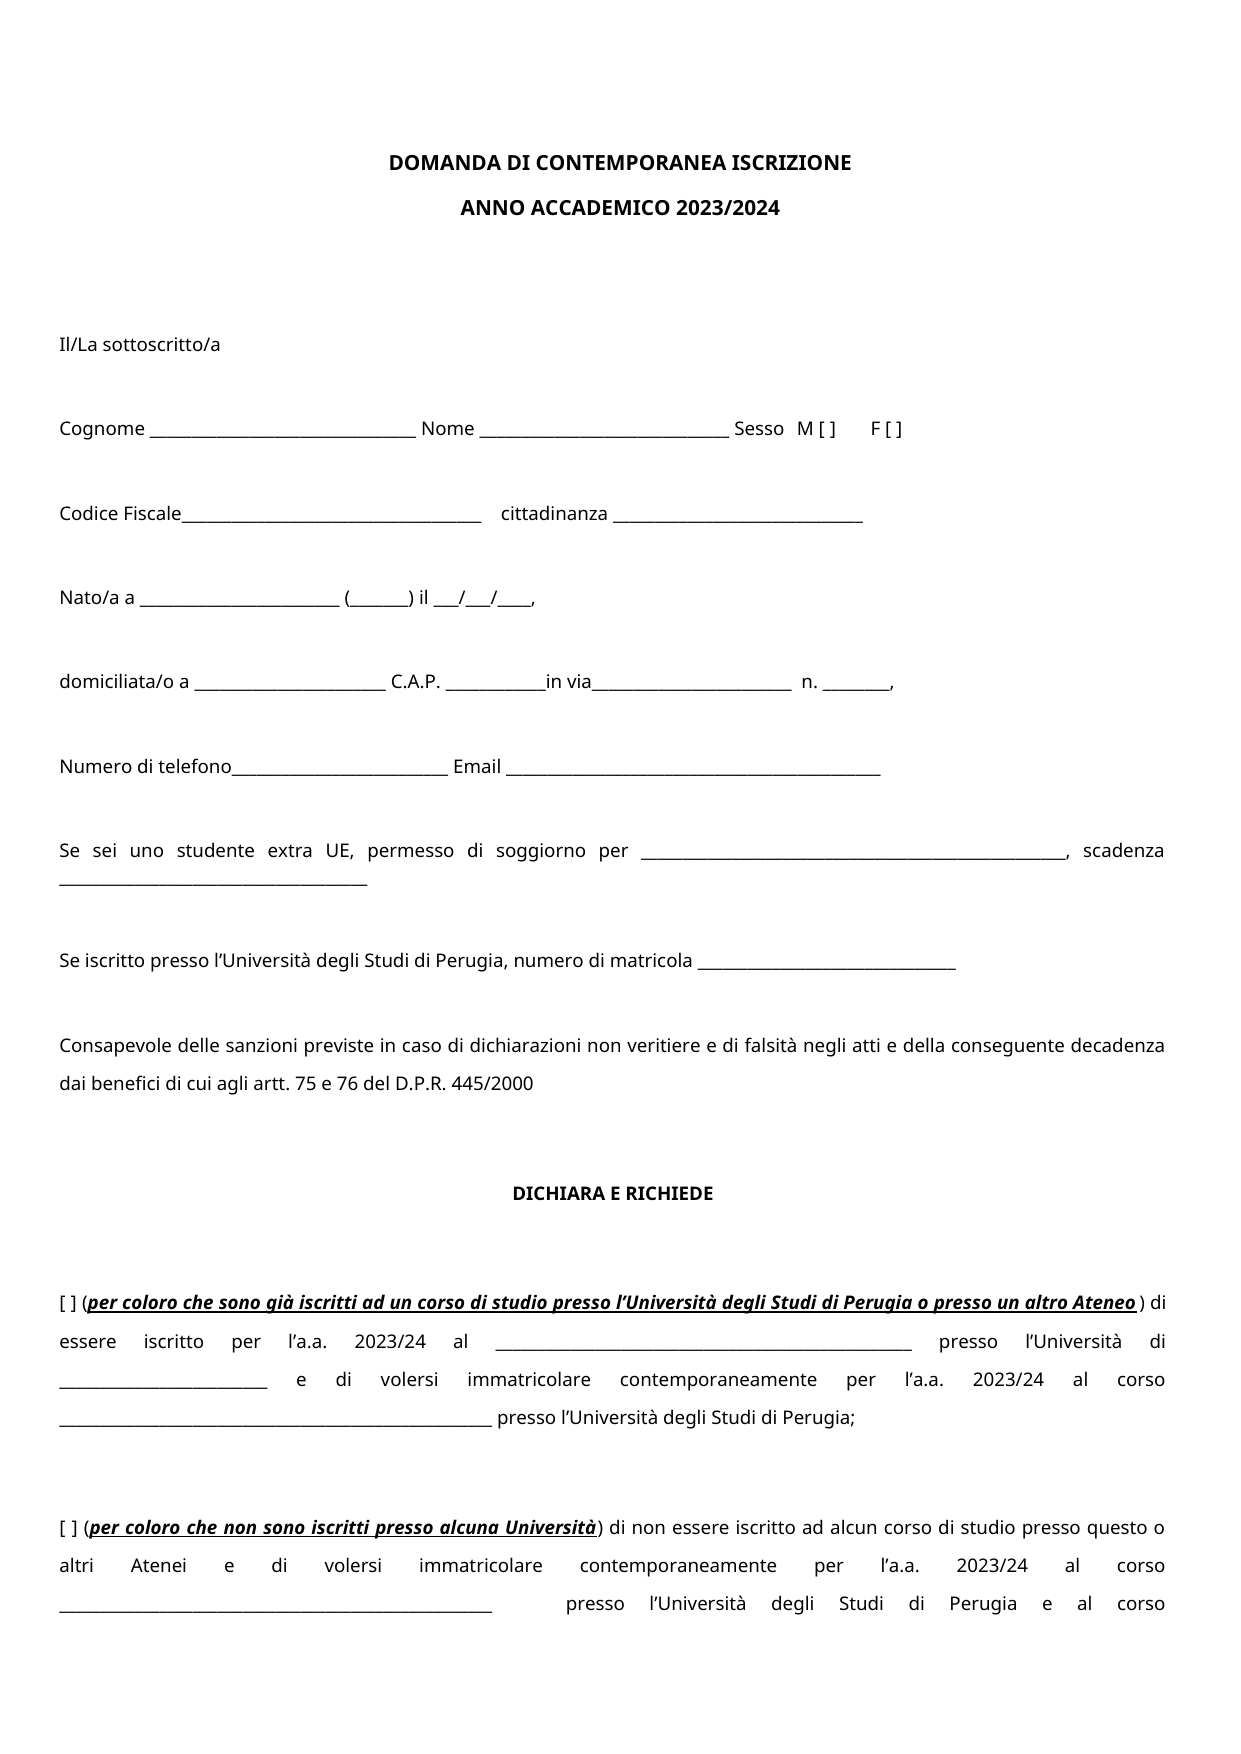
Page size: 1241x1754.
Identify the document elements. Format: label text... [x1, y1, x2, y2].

text ANNO ACCADEMICO 2023/2024 [118, 193, 1122, 222]
text domiciliata/o a _______________________ C.A.P. ____________in via________________________ n. ________, [59, 669, 1166, 694]
text Se sei uno studente extra UE, permesso di soggiorno per ___________________________________________________, scadenza _____________________________________ [59, 838, 1166, 889]
text DICHIARA E RICHIEDE [59, 1180, 1166, 1205]
text Nato/a a ________________________ (_______) il ___/___/____, [59, 584, 1166, 610]
text [ ] (per coloro che non sono iscritti presso alcuna Università) di non essere iscritto ad alcun corso di studio presso questo o altri Atenei e di volersi immatricolare contemporaneamente per l’a.a. 2023/24 al corso ____________________________________________________ presso l’Università degli Studi di Perugia e al corso [59, 1514, 1166, 1616]
text Cognome ________________________________ Nome ______________________________ Sesso M [ ] F [ ] [59, 416, 1166, 441]
text Consapevole delle sanzioni previste in caso di dichiarazioni non veritiere e di falsità negli atti e della conseguente decadenza dai benefici di cui agli artt. 75 e 76 del D.P.R. 445/2000 [59, 1032, 1166, 1096]
text Numero di telefono__________________________ Email _____________________________________________ [59, 753, 1166, 779]
text Il/La sottoscritto/a [59, 331, 1166, 357]
text [ ] (per coloro che sono già iscritti ad un corso di studio presso l’Università degli Studi di Perugia o presso un altro Ateneo) di essere iscritto per l’a.a. 2023/24 al __________________________________________________ presso l’Università di _________________________ e di volersi immatricolare contemporaneamente per l’a.a. 2023/24 al corso ____________________________________________________ presso l’Università degli Studi di Perugia; [59, 1290, 1166, 1430]
text DOMANDA DI CONTEMPORANEA ISCRIZIONE [118, 148, 1122, 176]
text Codice Fiscale____________________________________ cittadinanza ______________________________ [59, 500, 1122, 526]
text Se iscritto presso l’Università degli Studi di Perugia, numero di matricola _______________________________ [59, 947, 1166, 973]
